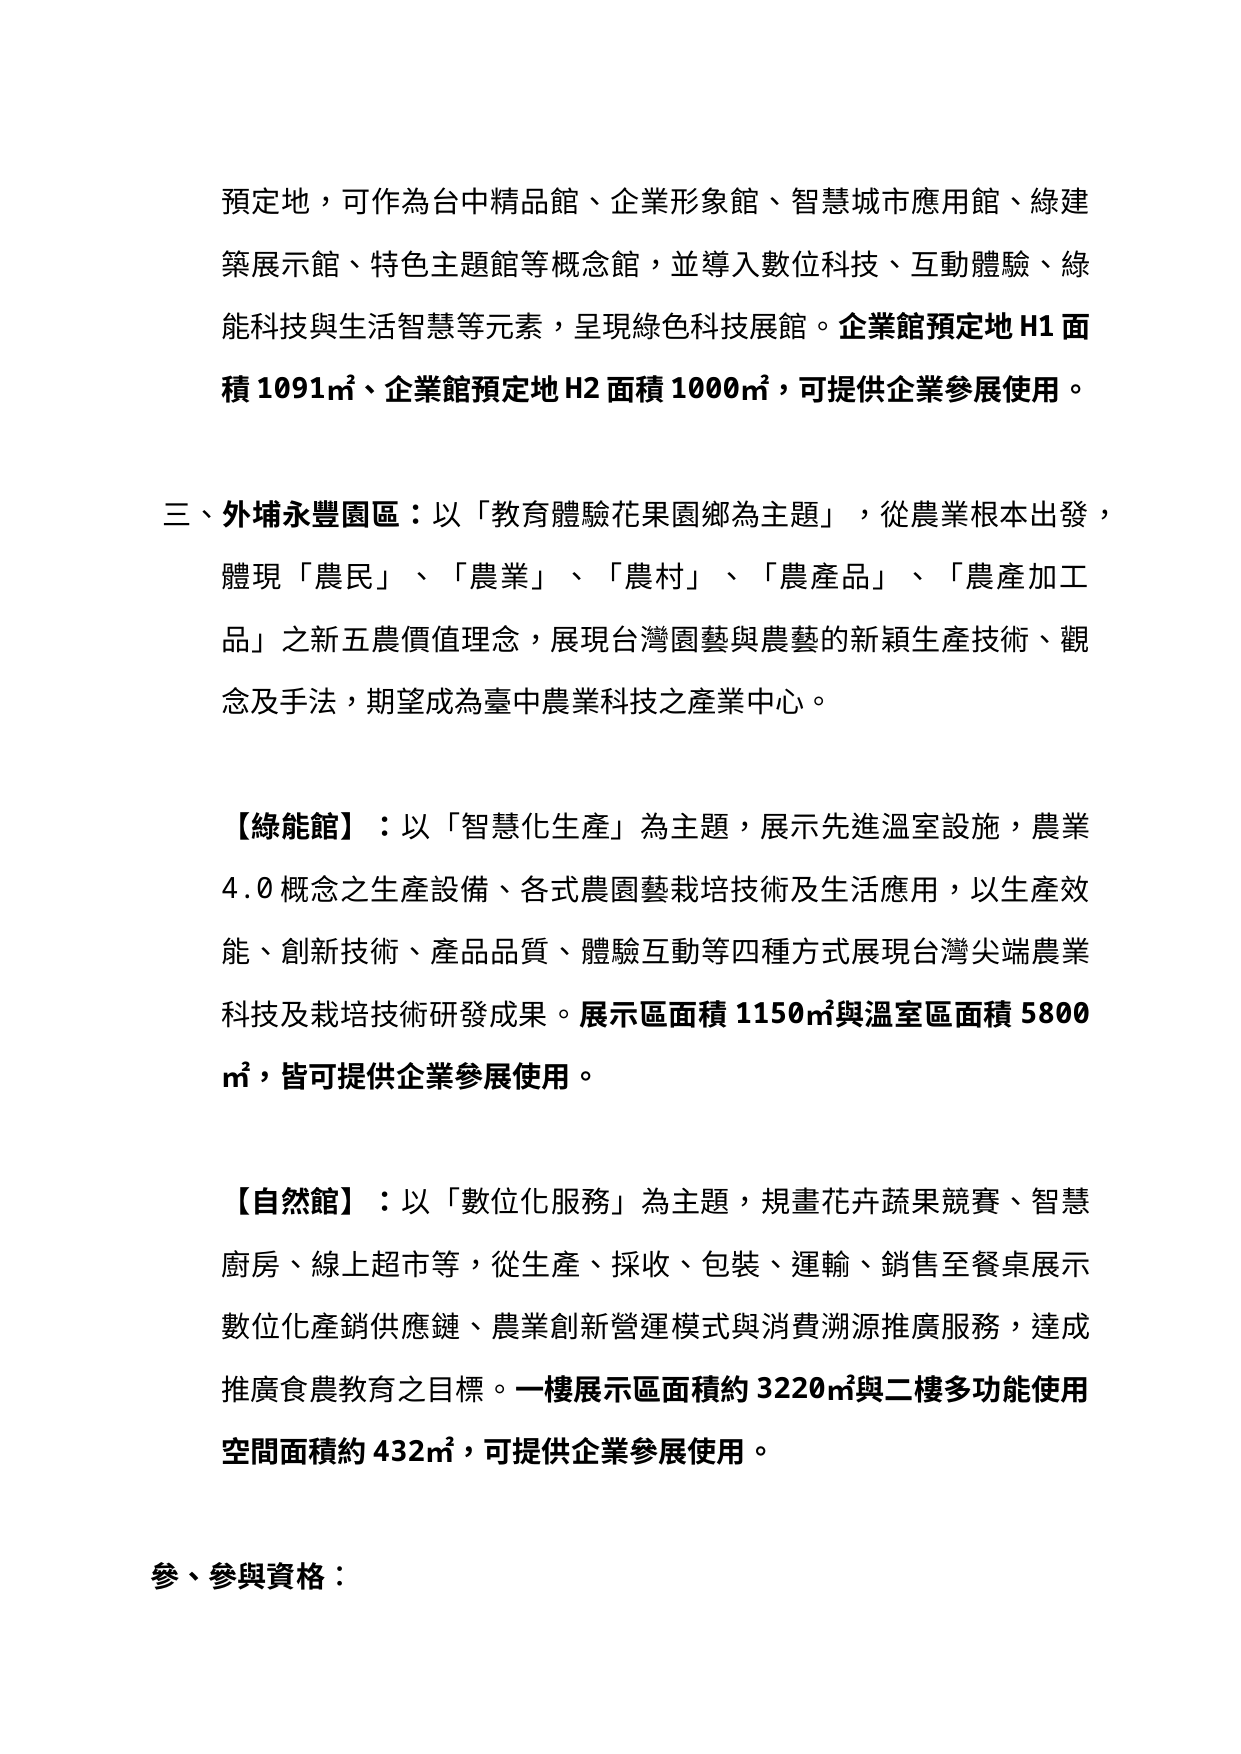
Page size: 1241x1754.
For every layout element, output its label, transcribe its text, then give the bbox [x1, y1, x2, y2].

text 【綠能館】：以「智慧化生產」為主題，展示先進溫室設施，農業4.0概念之生產設備、各式農園藝栽培技術及生活應用，以生產效能、創新技術、產品品質、體驗互動等四種方式展現台灣尖端農業科技及栽培技術研發成果。展示區面積1150㎡與溫室區面積5800㎡，皆可提供企業參展使用。 [221, 783, 1090, 1096]
text 【自然館】：以「數位化服務」為主題，規畫花卉蔬果競賽、智慧廚房、線上超市等，從生產、採收、包裝、運輸、銷售至餐桌展示數位化產銷供應鏈、農業創新營運模式與消費溯源推廣服務，達成推廣食農教育之目標。一樓展示區面積約3220㎡與二樓多功能使用空間面積約432㎡，可提供企業參展使用。 [221, 1158, 1090, 1471]
text 預定地，可作為台中精品館、企業形象館、智慧城市應用館、綠建築展示館、特色主題館等概念館，並導入數位科技、互動體驗、綠能科技與生活智慧等元素，呈現綠色科技展館。企業館預定地H1面積1091㎡、企業館預定地H2面積1000㎡，可提供企業參展使用。 [221, 158, 1090, 408]
text 三、外埔永豐園區：以「教育體驗花果園鄉為主題」，從農業根本出發，體現「農民」、「農業」、「農村」、「農產品」、「農產加工品」之新五農價值理念，展現台灣園藝與農藝的新穎生產技術、觀念及手法，期望成為臺中農業科技之產業中心。 [162, 471, 1090, 721]
text 參、參與資格︰ [150, 1533, 1090, 1596]
